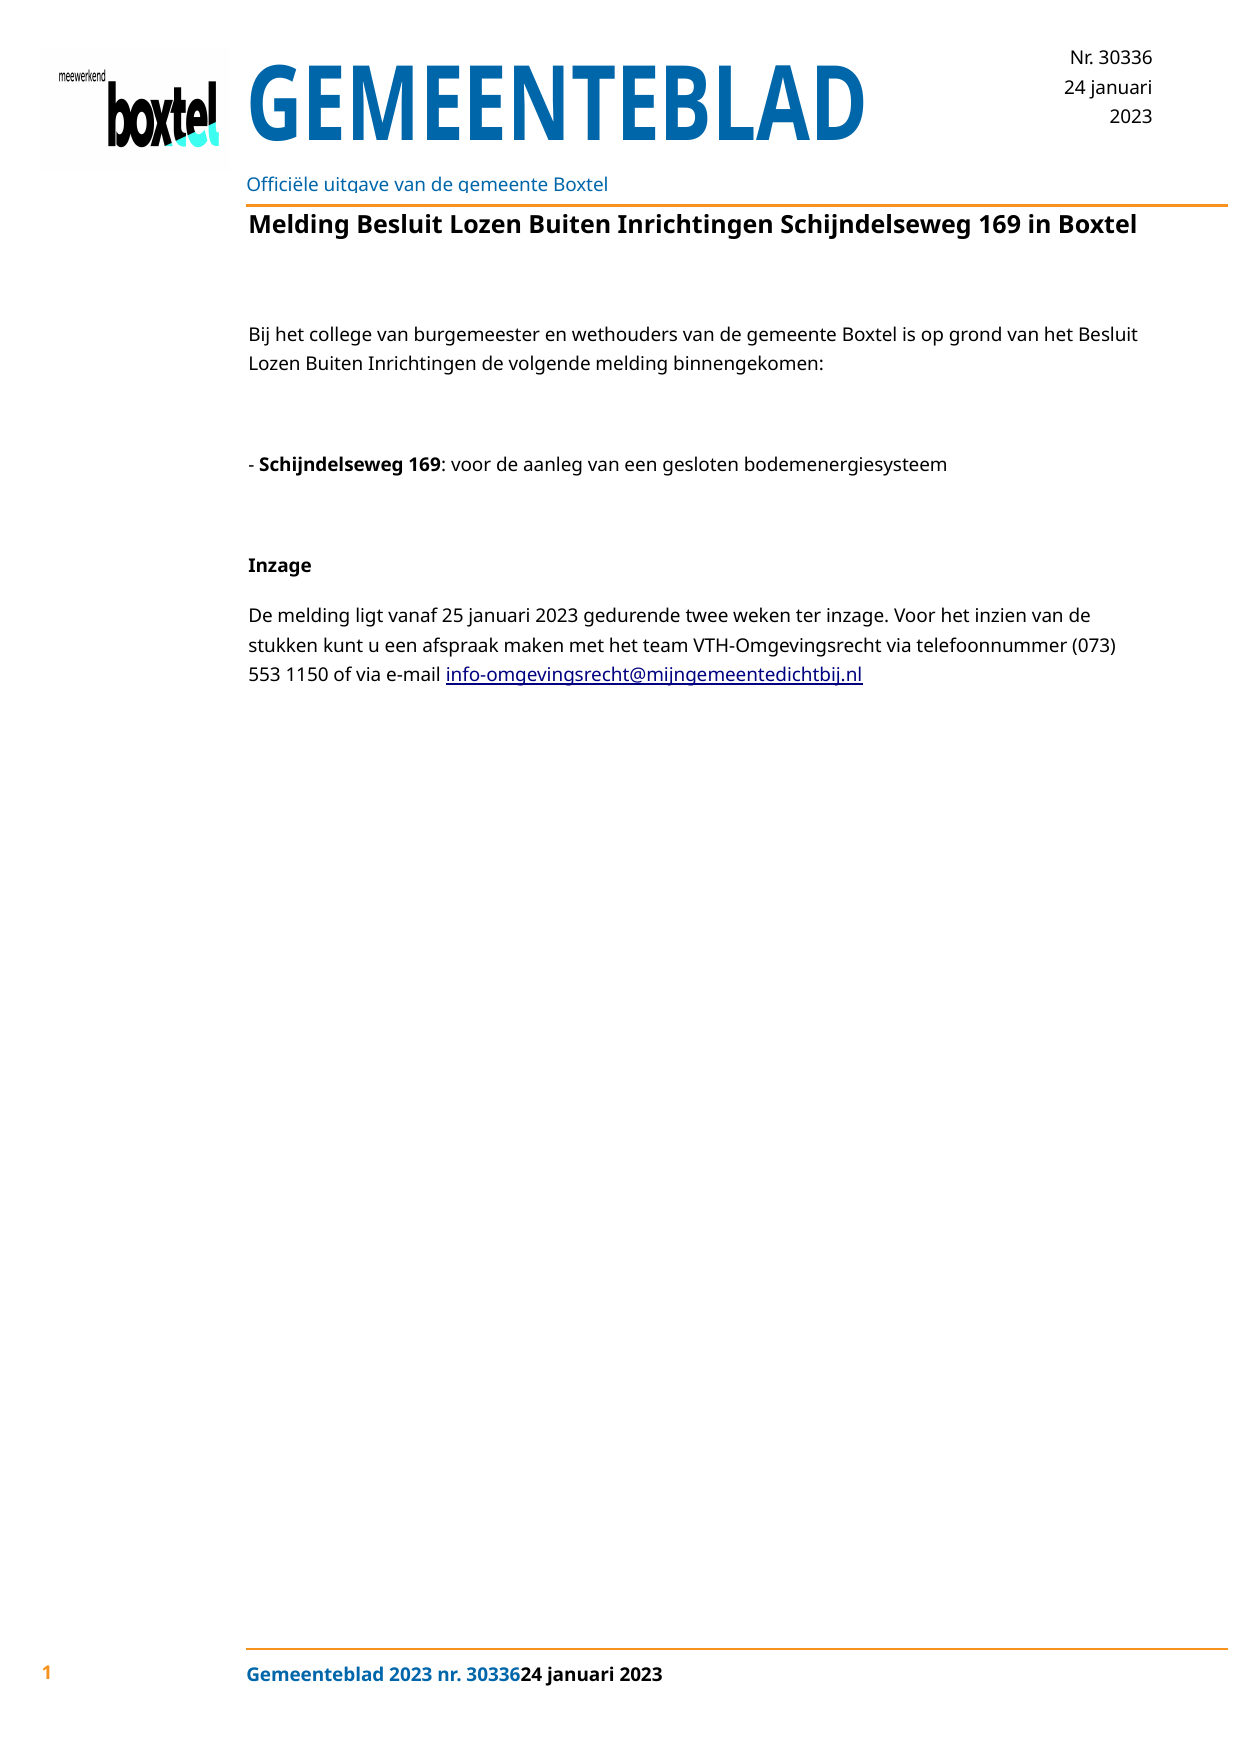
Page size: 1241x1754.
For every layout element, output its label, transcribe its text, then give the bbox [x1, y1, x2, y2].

text De melding ligt vanaf 25 januari 2023 gedurende twee weken ter inzage. Voor het inzien van de stukken kunt u een afspraak maken met het team VTH-Omgevingsrecht via telefoonnummer (073) 553 1150 of via e-mail info-omgevingsrecht@mijngemeentedichtbij.nl [248, 602, 1152, 687]
text Inzage [248, 552, 1152, 578]
text Melding Besluit Lozen Buiten Inrichtingen Schijndelseweg 169 in Boxtel [248, 207, 1152, 241]
text Bij het college van burgemeester en wethouders van de gemeente Boxtel is op grond van het Besluit Lozen Buiten Inrichtingen de volgende melding binnengekomen: [248, 321, 1152, 376]
picture [41, 47, 231, 172]
text - Schijndelseweg 169: voor de aanleg van een gesloten bodemenergiesysteem [248, 451, 1152, 477]
